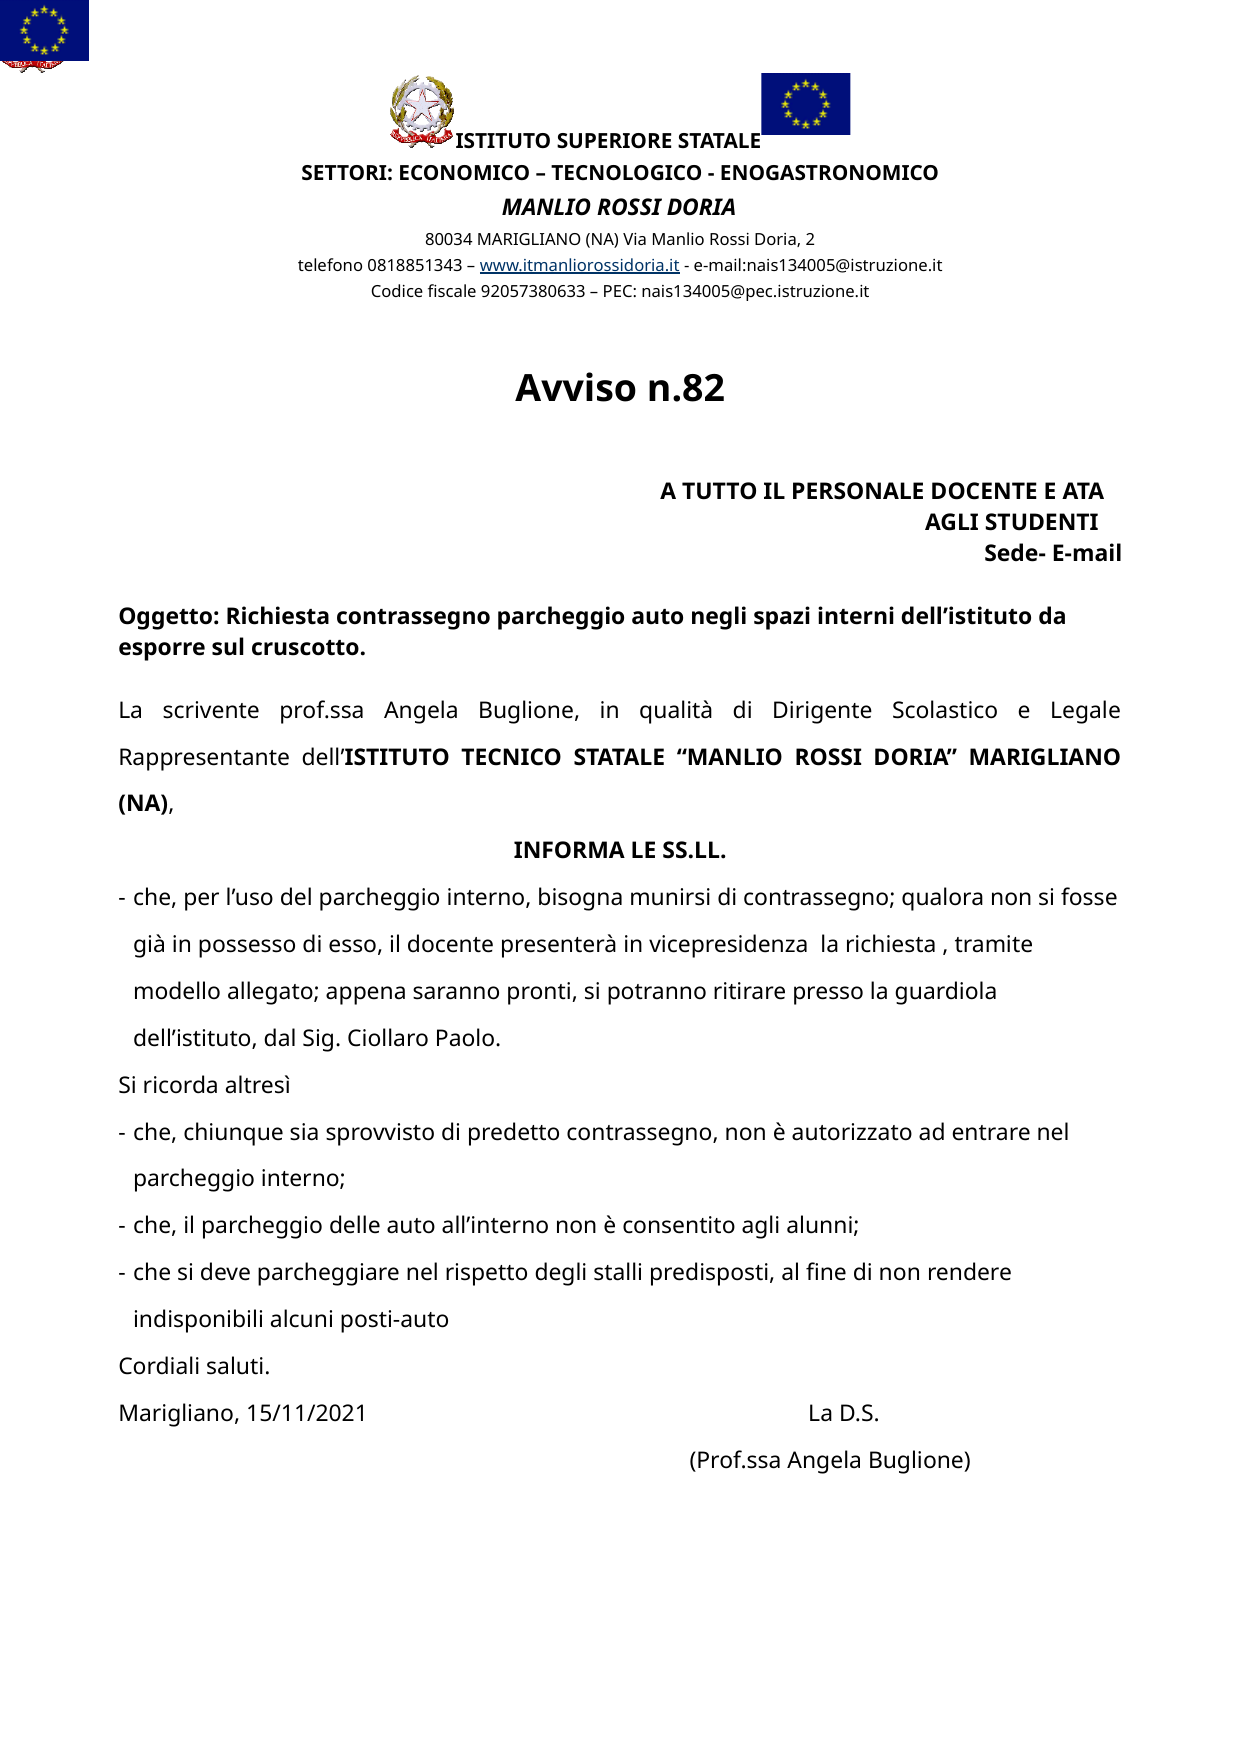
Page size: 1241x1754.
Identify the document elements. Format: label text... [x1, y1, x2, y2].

text Cordiali saluti. [118, 1350, 1122, 1381]
text Oggetto: Richiesta contrassegno parcheggio auto negli spazi interni dell’istituto da esporre sul cruscotto. [118, 600, 1122, 662]
text AGLI STUDENTI [118, 506, 1122, 537]
text Si ricorda altresì [118, 1068, 1122, 1100]
list che si deve parcheggiare nel rispetto degli stalli predisposti, al fine di non rendere indisponibili alcuni posti-auto [118, 1256, 1122, 1334]
text Marigliano, 15/11/2021 La D.S. [118, 1397, 1122, 1428]
text INFORMA LE SS.LL. [118, 834, 1122, 865]
list che, il parcheggio delle auto all’interno non è consentito agli alunni; [118, 1209, 1122, 1240]
list che, chiunque sia sprovvisto di predetto contrassegno, non è autorizzato ad entrare nel parcheggio interno; [118, 1115, 1122, 1193]
text Sede- E-mail [118, 537, 1122, 568]
list che, per l’uso del parcheggio interno, bisogna munirsi di contrassegno; qualora non si fosse già in possesso di esso, il docente presenterà in vicepresidenza la richiesta , tramite modello allegato; appena saranno pronti, si potranno ritirare presso la guardiola dell’istituto, dal Sig. Ciollaro Paolo. [118, 881, 1122, 1053]
text (Prof.ssa Angela Buglione) [118, 1443, 1122, 1475]
text La scrivente prof.ssa Angela Buglione, in qualità di Dirigente Scolastico e Legale Rappresentante dell’ISTITUTO TECNICO STATALE “MANLIO ROSSI DORIA” MARIGLIANO (NA), [118, 693, 1122, 818]
text A TUTTO IL PERSONALE DOCENTE E ATA [118, 475, 1122, 506]
text Avviso n.82 [118, 361, 1122, 412]
picture [0, 0, 89, 74]
picture [761, 73, 851, 135]
picture [389, 74, 456, 149]
